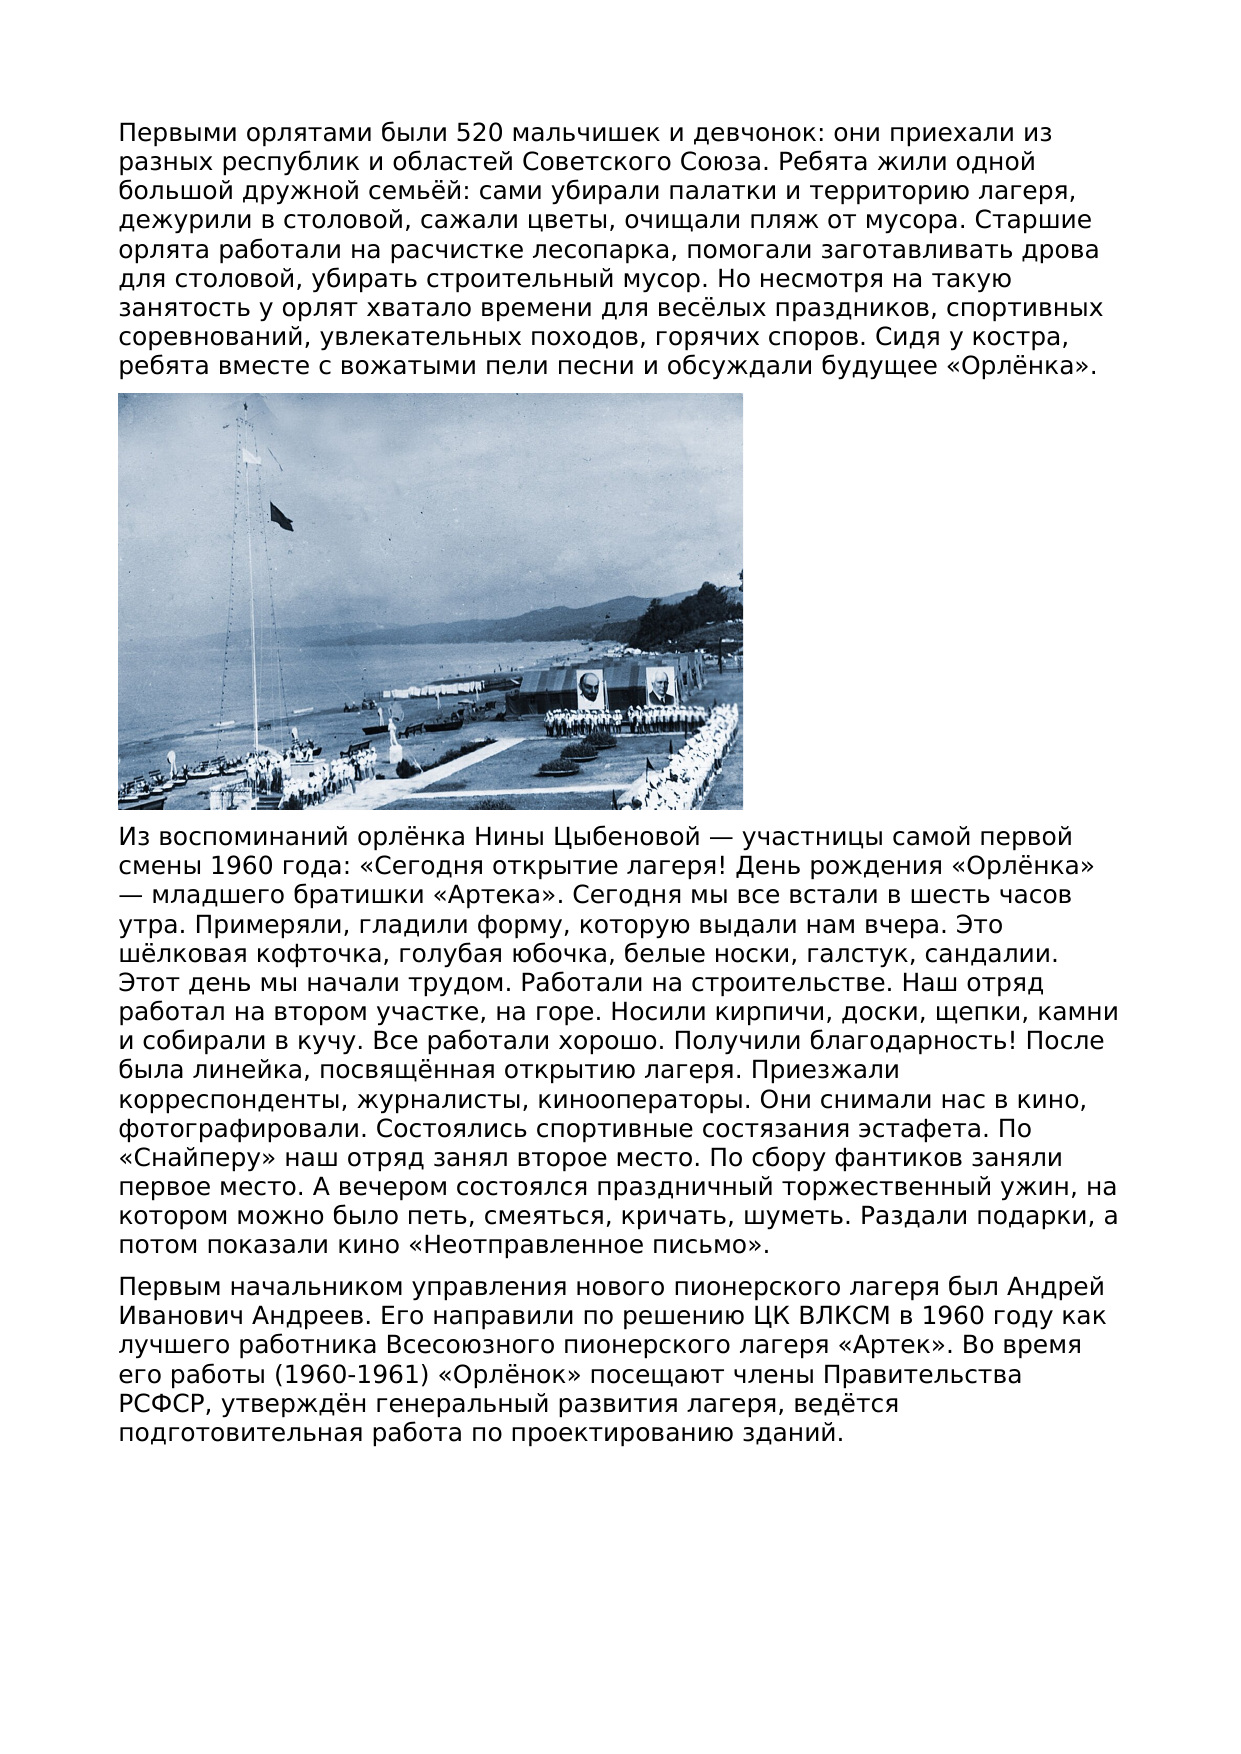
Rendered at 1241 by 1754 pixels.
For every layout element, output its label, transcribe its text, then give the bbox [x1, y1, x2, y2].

text Первыми орлятами были 520 мальчишек и девчонок: они приехали из разных республик и областей Советского Союза. Ребята жили одной большой дружной семьёй: сами убирали палатки и территорию лагеря, дежурили в столовой, сажали цветы, очищали пляж от мусора. Старшие орлята работали на расчистке лесопарка, помогали заготавливать дрова для столовой, убирать строительный мусор. Но несмотря на такую занятость у орлят хватало времени для весёлых праздников, спортивных соревнований, увлекательных походов, горячих споров. Сидя у костра, ребята вместе с вожатыми пели песни и обсуждали будущее «Орлёнка». [118, 118, 1122, 381]
text Из воспоминаний орлёнка Нины Цыбеновой — участницы самой первой смены 1960 года: «Сегодня открытие лагеря! День рождения «Орлёнка» — младшего братишки «Артека». Сегодня мы все встали в шесть часов утра. Примеряли, гладили форму, которую выдали нам вчера. Это шёлковая кофточка, голубая юбочка, белые носки, галстук, сандалии. Этот день мы начали трудом. Работали на строительстве. Наш отряд работал на втором участке, на горе. Носили кирпичи, доски, щепки, камни и собирали в кучу. Все работали хорошо. Получили благодарность! После была линейка, посвящённая открытию лагеря. Приезжали корреспонденты, журналисты, кинооператоры. Они снимали нас в кино, фотографировали. Состоялись спортивные состязания эстафета. По «Снайперу» наш отряд занял второе место. По сбору фантиков заняли первое место. А вечером состоялся праздничный торжественный ужин, на котором можно было петь, смеяться, кричать, шуметь. Раздали подарки, а потом показали кино «Неотправленное письмо». [118, 822, 1122, 1260]
text Первым начальником управления нового пионерского лагеря был Андрей Иванович Андреев. Его направили по решению ЦК ВЛКСМ в 1960 году как лучшего работника Всесоюзного пионерского лагеря «Артек». Во время его работы (1960-1961) «Орлёнок» посещают члены Правительства РСФСР, утверждён генеральный развития лагеря, ведётся подготовительная работа по проектированию зданий. [118, 1272, 1122, 1447]
picture [118, 393, 744, 810]
